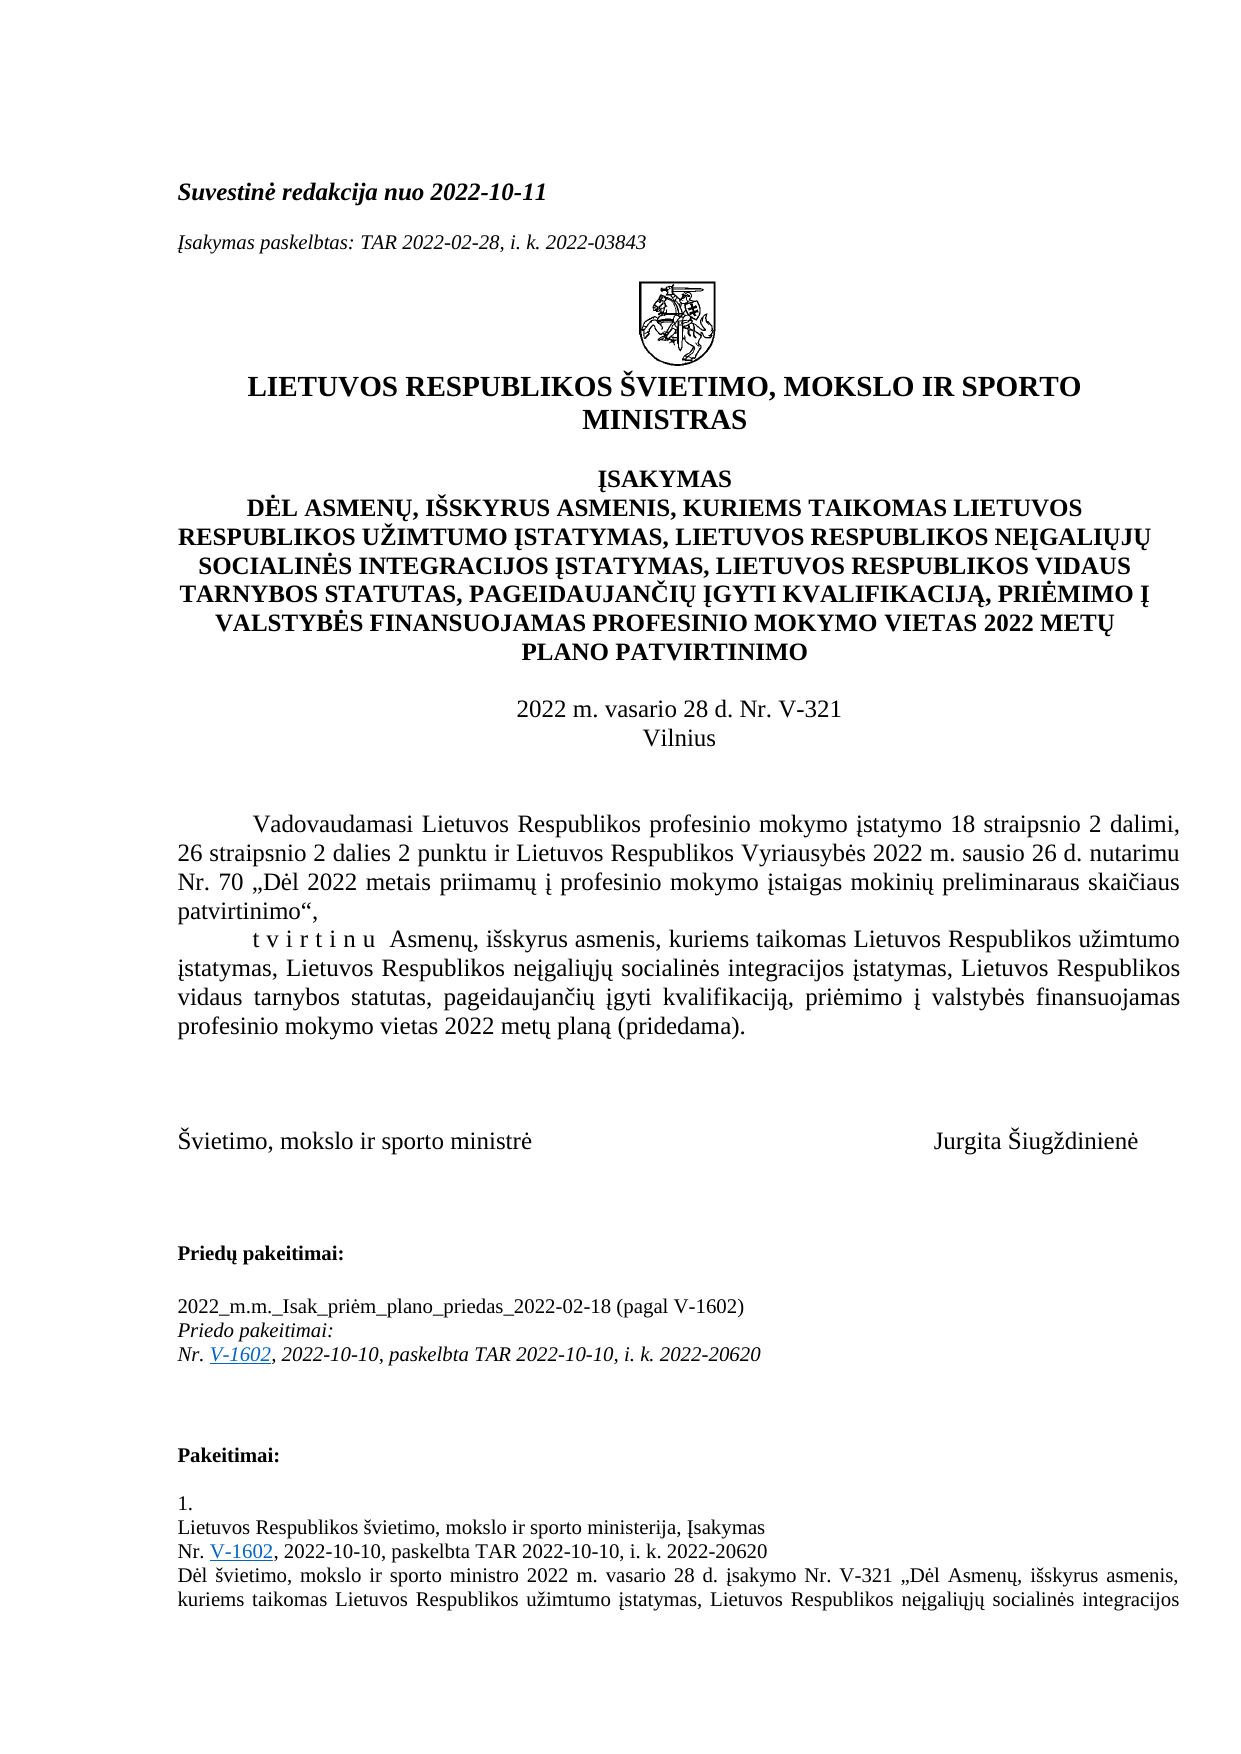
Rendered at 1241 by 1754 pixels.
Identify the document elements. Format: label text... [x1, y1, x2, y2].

text Priedų pakeitimai: [177, 1241, 1181, 1265]
text Švietimo, mokslo ir sporto ministrė Jurgita Šiugždinienė [177, 1126, 1181, 1154]
subtitle 2022 m. vasario 28 d. Nr. V-321 [177, 694, 1181, 723]
text Pakeitimai: [177, 1443, 1181, 1467]
text DĖL ASMENŲ, IŠSKYRUS ASMENIS, KURIEMS TAIKOMAS LIETUVOS RESPUBLIKOS UŽIMTUMO ĮSTATYMAS, LIETUVOS RESPUBLIKOS NEĮGALIŲJŲ SOCIALINĖS INTEGRACIJOS ĮSTATYMAS, LIETUVOS RESPUBLIKOS VIDAUS TARNYBOS STATUTAS, PAGEIDAUJANČIŲ ĮGYTI KVALIFIKACIJĄ, PRIĖMIMO Į VALSTYBĖS FINANSUOJAMAS PROFESINIO MOKYMO VIETAS 2022 METŲ PLANO PATVIRTINIMO [177, 493, 1152, 666]
text Suvestinė redakcija nuo 2022-10-11 [177, 177, 1181, 206]
text LIETUVOS RESPUBLIKOS ŠVIETIMO, MOKSLO IR SPORTO MINISTRAS [177, 369, 1152, 436]
text t v i r t i n u Asmenų, išskyrus asmenis, kuriems taikomas Lietuvos Respublikos užimtumo įstatymas, Lietuvos Respublikos neįgaliųjų socialinės integracijos įstatymas, Lietuvos Respublikos vidaus tarnybos statutas, pageidaujančių įgyti kvalifikaciją, priėmimo į valstybės finansuojamas profesinio mokymo vietas 2022 metų planą (pridedama). [177, 924, 1181, 1039]
text Dėl švietimo, mokslo ir sporto ministro 2022 m. vasario 28 d. įsakymo Nr. V-321 „Dėl Asmenų, išskyrus asmenis, kuriems taikomas Lietuvos Respublikos užimtumo įstatymas, Lietuvos Respublikos neįgaliųjų socialinės integracijos [177, 1563, 1181, 1611]
text Nr. V-1602, 2022-10-10, paskelbta TAR 2022-10-10, i. k. 2022-20620 [177, 1342, 1181, 1366]
text Priedo pakeitimai: [177, 1318, 1181, 1342]
text Įsakymas paskelbtas: TAR 2022-02-28, i. k. 2022-03843 [177, 230, 1181, 254]
text Lietuvos Respublikos švietimo, mokslo ir sporto ministerija, Įsakymas [177, 1515, 1181, 1539]
text 1. [177, 1491, 1181, 1515]
text ĮSAKYMAS [177, 464, 1152, 493]
text Nr. V-1602, 2022-10-10, paskelbta TAR 2022-10-10, i. k. 2022-20620 [177, 1539, 1181, 1563]
text Vilnius [177, 723, 1181, 752]
text 2022_m.m._Isak_priėm_plano_priedas_2022-02-18 (pagal V-1602) [177, 1294, 1181, 1318]
text Vadovaudamasi Lietuvos Respublikos profesinio mokymo įstatymo 18 straipsnio 2 dalimi, 26 straipsnio 2 dalies 2 punktu ir Lietuvos Respublikos Vyriausybės 2022 m. sausio 26 d. nutarimu Nr. 70 „Dėl 2022 metais priimamų į profesinio mokymo įstaigas mokinių preliminaraus skaičiaus patvirtinimo“, [177, 809, 1181, 924]
